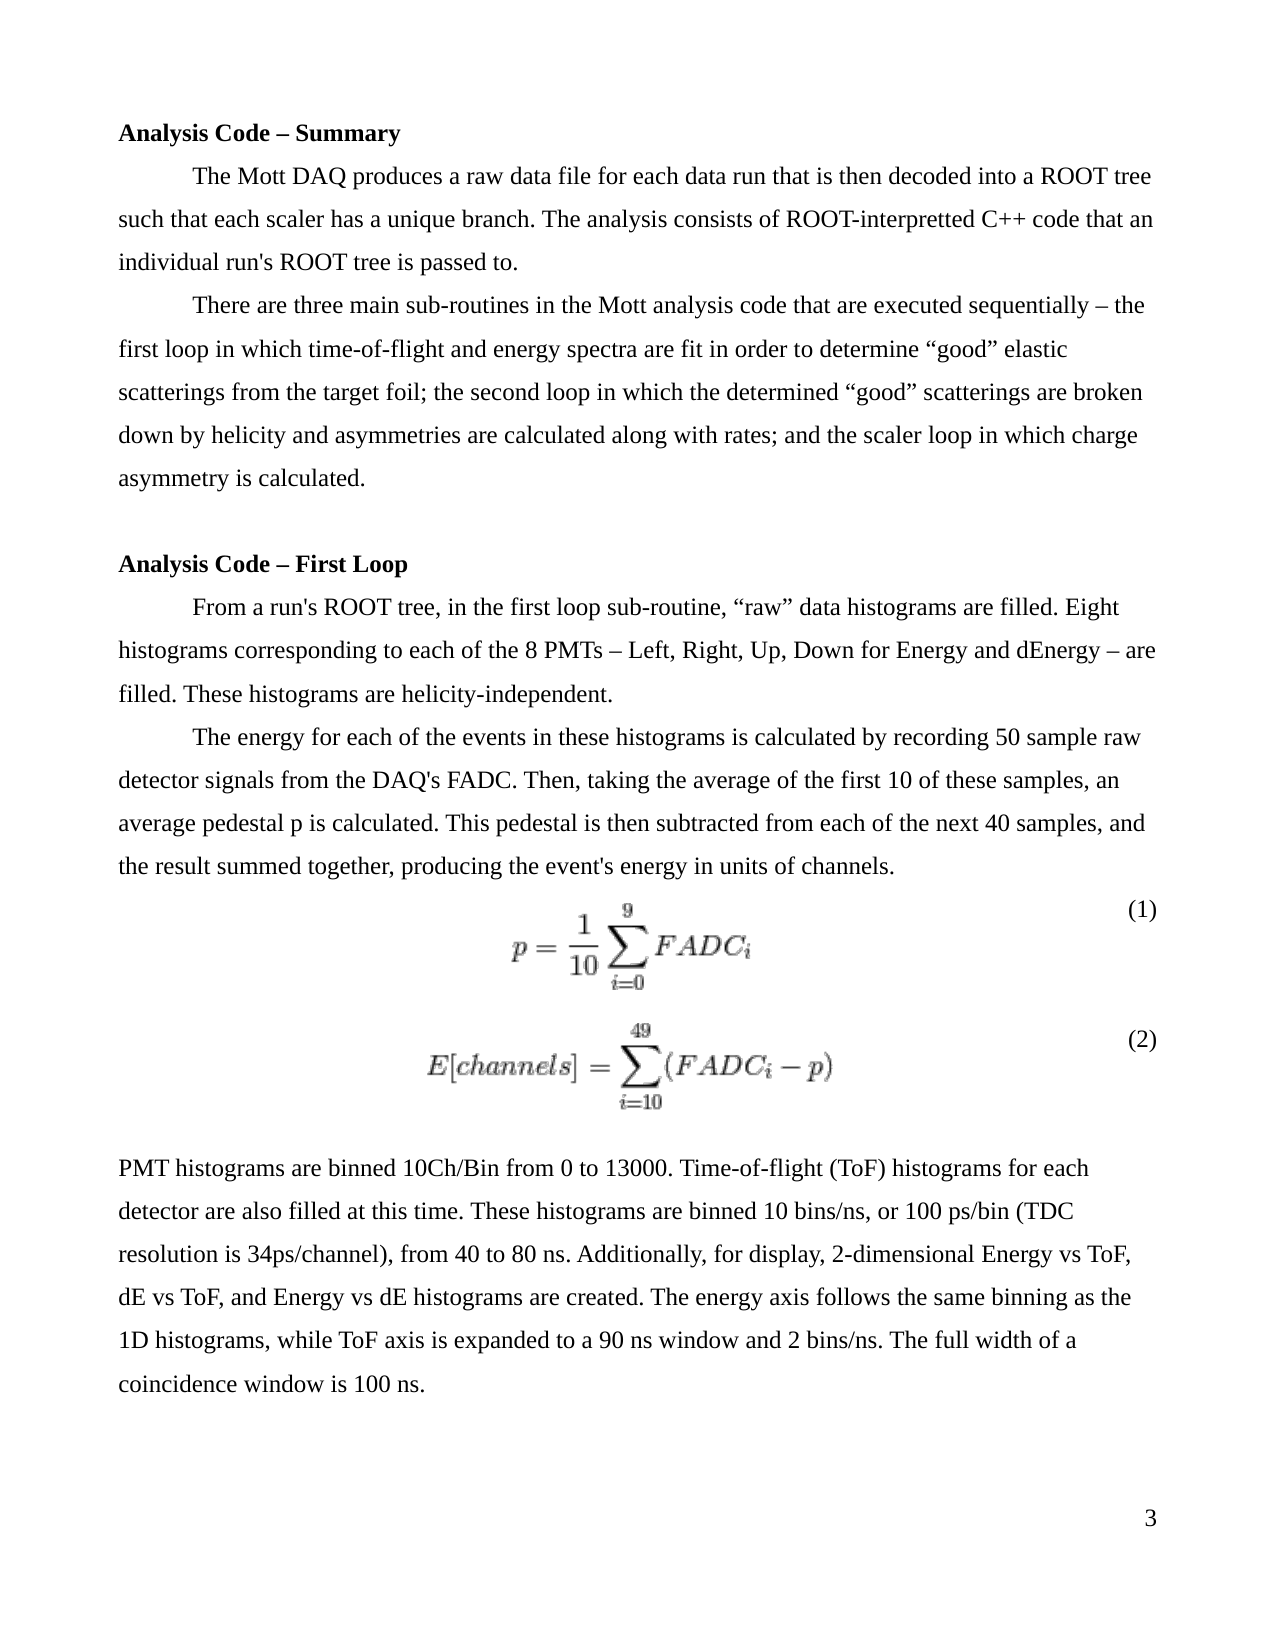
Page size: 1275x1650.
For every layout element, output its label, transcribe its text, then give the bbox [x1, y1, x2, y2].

text There are three main sub-routines in the Mott analysis code that are executed sequentially – the first loop in which time-of-flight and energy spectra are fit in order to determine “good” elastic scatterings from the target foil; the second loop in which the determined “good” scatterings are broken down by helicity and asymmetries are calculated along with rates; and the scaler loop in which charge asymmetry is calculated. [118, 291, 1157, 492]
text [118, 1024, 426, 1096]
text (2) [833, 1024, 1157, 1096]
text (1) [118, 894, 1157, 923]
text Analysis Code – Summary [118, 118, 1157, 147]
text Analysis Code – First Loop [118, 549, 1157, 578]
text The energy for each of the events in these histograms is calculated by recording 50 sample raw detector signals from the DAQ's FADC. Then, taking the average of the first 10 of these samples, an average pedestal p is calculated. This pedestal is then subtracted from each of the next 40 samples, and the result summed together, producing the event's energy in units of channels. [118, 722, 1157, 880]
text From a run's ROOT tree, in the first loop sub-routine, “raw” data histograms are filled. Eight histograms corresponding to each of the 8 PMTs – Left, Right, Up, Down for Energy and dEnergy – are filled. These histograms are helicity-independent. [118, 592, 1157, 707]
picture [426, 1023, 833, 1111]
picture [511, 903, 750, 990]
text PMT histograms are binned 10Ch/Bin from 0 to 13000. Time-of-flight (ToF) histograms for each detector are also filled at this time. These histograms are binned 10 bins/ns, or 100 ps/bin (TDC resolution is 34ps/channel), from 40 to 80 ns. Additionally, for display, 2-dimensional Energy vs ToF, dE vs ToF, and Energy vs dE histograms are created. The energy axis follows the same binning as the 1D histograms, while ToF axis is expanded to a 90 ns window and 2 bins/ns. The full width of a coincidence window is 100 ns. [118, 1153, 1157, 1397]
text The Mott DAQ produces a raw data file for each data run that is then decoded into a ROOT tree such that each scaler has a unique branch. The analysis consists of ROOT-interpretted C++ code that an individual run's ROOT tree is passed to. [118, 161, 1157, 276]
